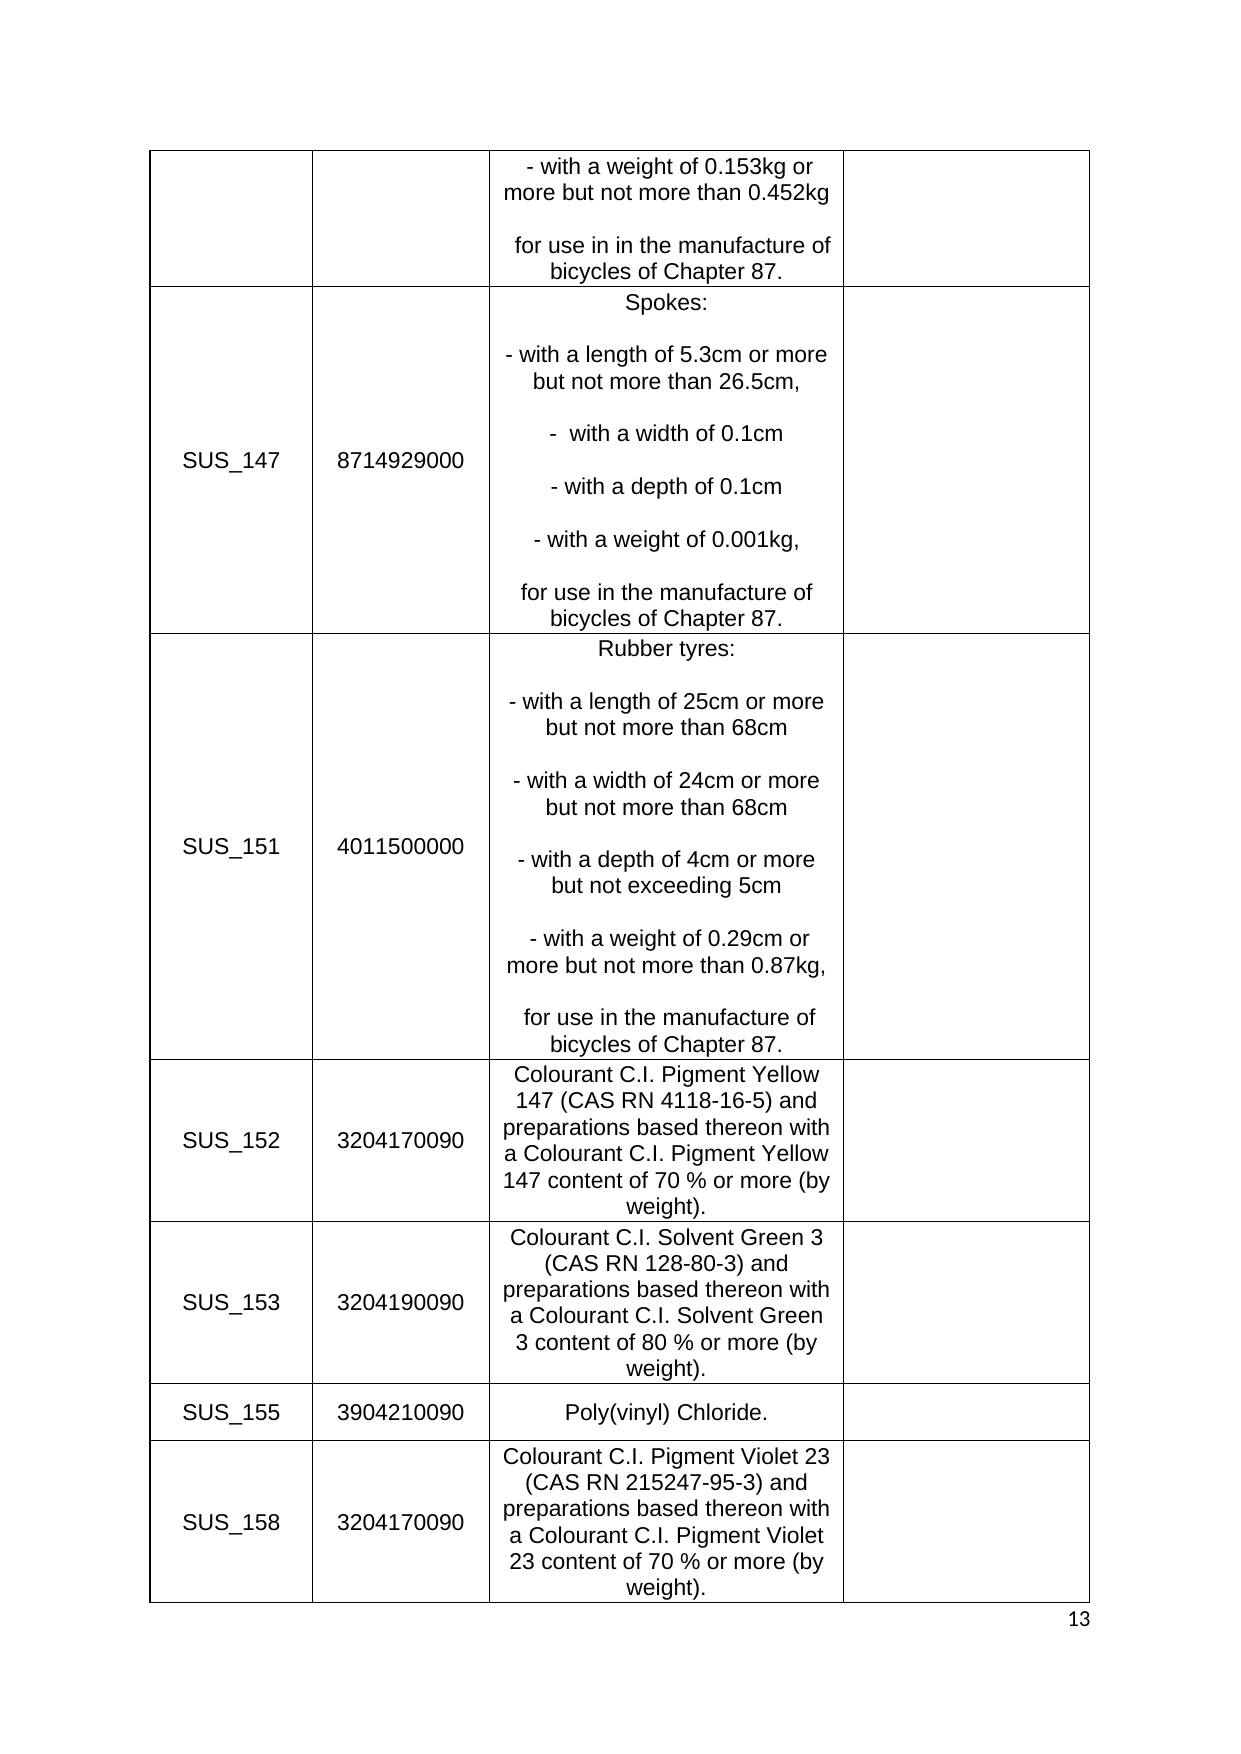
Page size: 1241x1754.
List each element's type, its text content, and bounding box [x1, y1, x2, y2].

table_cell 3204170090 [313, 1060, 489, 1221]
table_cell [844, 151, 1089, 286]
table_cell - with a weight of 0.153kg or more but not more than 0.452kg for use in in the manufacture of bicycles of Chapter 87. [490, 151, 843, 286]
table_cell [844, 634, 1089, 1058]
table_cell SUS_155 [151, 1384, 312, 1440]
table_cell 8714929000 [313, 287, 489, 633]
table_cell [844, 1060, 1089, 1221]
table_cell [844, 287, 1089, 633]
table_cell 3204190090 [313, 1222, 489, 1383]
table_cell SUS_151 [151, 634, 312, 1058]
table_cell SUS_158 [151, 1441, 312, 1602]
table_cell Colourant C.I. Solvent Green 3 (CAS RN 128-80-3) and preparations based thereon with a Colourant C.I. Solvent Green 3 content of 80 % or more (by weight). [490, 1222, 843, 1383]
table_cell 3204170090 [313, 1441, 489, 1602]
table_cell [844, 1384, 1089, 1440]
table_cell [151, 151, 312, 286]
table_cell Rubber tyres: - with a length of 25cm or more but not more than 68cm - with a width of 24cm or more but not more than 68cm - with a depth of 4cm or more but not exceeding 5cm - with a weight of 0.29cm or more but not more than 0.87kg, for use in the manufacture of bicycles of Chapter 87. [490, 634, 843, 1058]
table_cell Colourant C.I. Pigment Yellow 147 (CAS RN 4118-16-5) and preparations based thereon with a Colourant C.I. Pigment Yellow 147 content of 70 % or more (by weight). [490, 1060, 843, 1221]
table_cell SUS_147 [151, 287, 312, 633]
table_cell SUS_153 [151, 1222, 312, 1383]
table_cell 4011500000 [313, 634, 489, 1058]
table_cell Poly(vinyl) Chloride. [490, 1384, 843, 1440]
table_cell Spokes: - with a length of 5.3cm or more but not more than 26.5cm, - with a width of 0.1cm - with a depth of 0.1cm - with a weight of 0.001kg, for use in the manufacture of bicycles of Chapter 87. [490, 287, 843, 633]
table_cell [313, 151, 489, 286]
table_cell [844, 1222, 1089, 1383]
table_cell 3904210090 [313, 1384, 489, 1440]
table_cell Colourant C.I. Pigment Violet 23 (CAS RN 215247-95-3) and preparations based thereon with a Colourant C.I. Pigment Violet 23 content of 70 % or more (by weight). [490, 1441, 843, 1602]
table_cell [844, 1441, 1089, 1602]
table_cell SUS_152 [151, 1060, 312, 1221]
